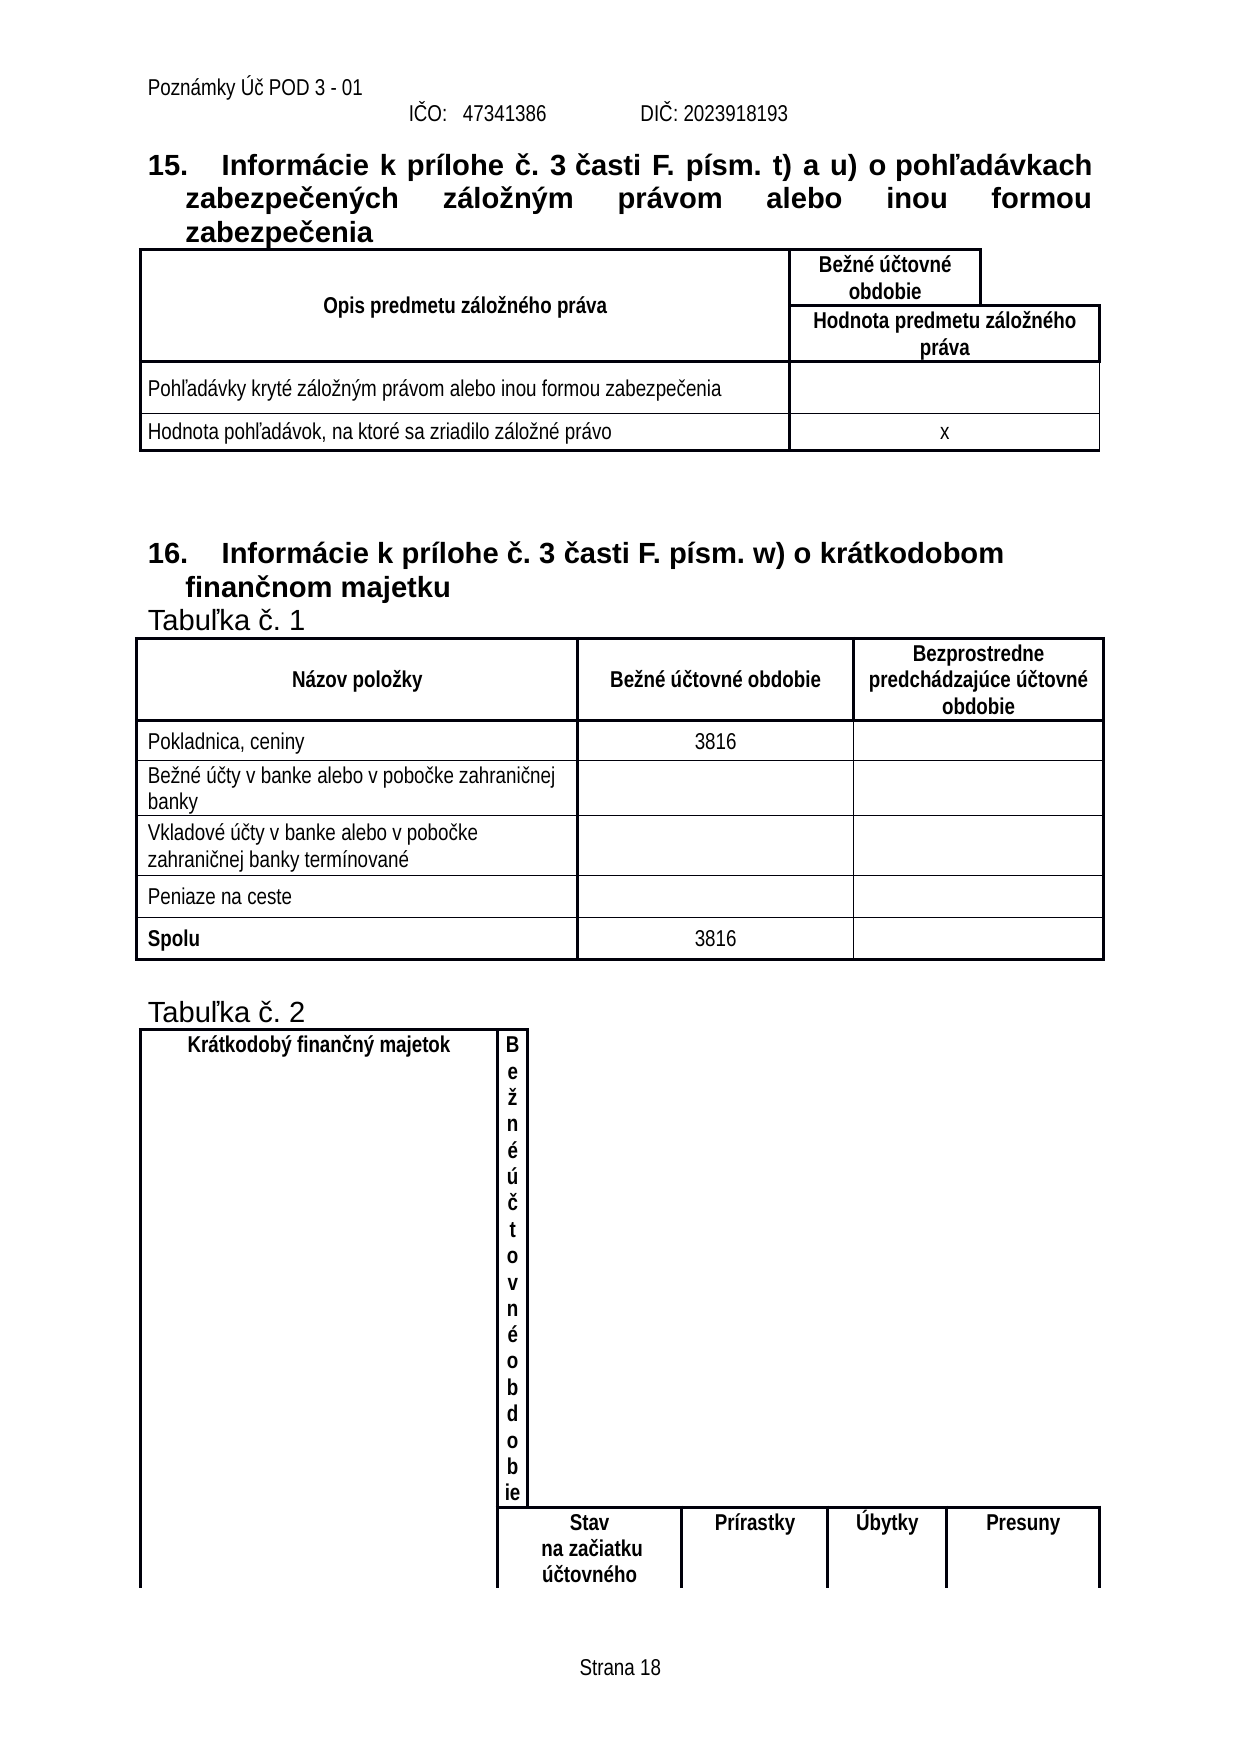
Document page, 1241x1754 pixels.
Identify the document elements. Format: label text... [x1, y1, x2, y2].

table_cell [854, 722, 1102, 760]
table_cell [579, 816, 853, 875]
table_cell Prírastky [683, 1509, 826, 1588]
title Tabuľka č. 2 [148, 994, 1092, 1028]
table_header Bežné účtovné obdobie [499, 1031, 526, 1506]
table_cell Hodnota pohľadávok, na ktoré sa zriadilo záložné právo [142, 414, 788, 448]
table_cell Stav na začiatku účtovného [499, 1509, 680, 1588]
table_cell Vkladové účty v banke alebo v pobočke zahraničnej banky termínované [138, 816, 576, 875]
table_cell 3816 [579, 918, 853, 958]
table_cell Bežné účty v banke alebo v pobočke zahraničnej banky [138, 761, 576, 815]
table_cell [854, 876, 1102, 917]
table_header Opis predmetu záložného práva [142, 251, 788, 360]
table_cell [854, 918, 1102, 958]
table_cell Spolu [138, 918, 576, 958]
table_cell Hodnota predmetu záložného práva [791, 307, 1098, 360]
table_header Bežné účtovné obdobie [791, 251, 979, 304]
table_cell x [791, 414, 1099, 448]
table_header Bežné účtovné obdobie [579, 640, 852, 719]
table_header Názov položky [138, 640, 576, 719]
title Tabuľka č. 1 [148, 603, 1092, 637]
table_header Krátkodobý finančný majetok [142, 1031, 496, 1588]
table_header Bezprostredne predchádzajúce účtovné obdobie [855, 640, 1102, 719]
table_cell Peniaze na ceste [138, 876, 576, 917]
table_cell Pohľadávky kryté záložným právom alebo inou formou zabezpečenia [142, 363, 788, 413]
table_cell [579, 876, 853, 917]
table_cell [791, 363, 1099, 413]
table_cell Pokladnica, ceniny [138, 722, 576, 760]
table_cell 3816 [579, 722, 853, 760]
table_cell [854, 816, 1102, 875]
title Informácie k prílohe č. 3 časti F. písm. t) a u) o pohľadávkach zabezpečených záložným právom alebo inou formou zabezpečenia [148, 148, 1092, 248]
table_cell Presuny [948, 1509, 1098, 1588]
table_cell Úbytky [829, 1509, 945, 1588]
table_cell [579, 761, 853, 815]
table_cell [854, 761, 1102, 815]
title Informácie k prílohe č. 3 časti F. písm. w) o krátkodobom finančnom majetku [148, 536, 1092, 603]
